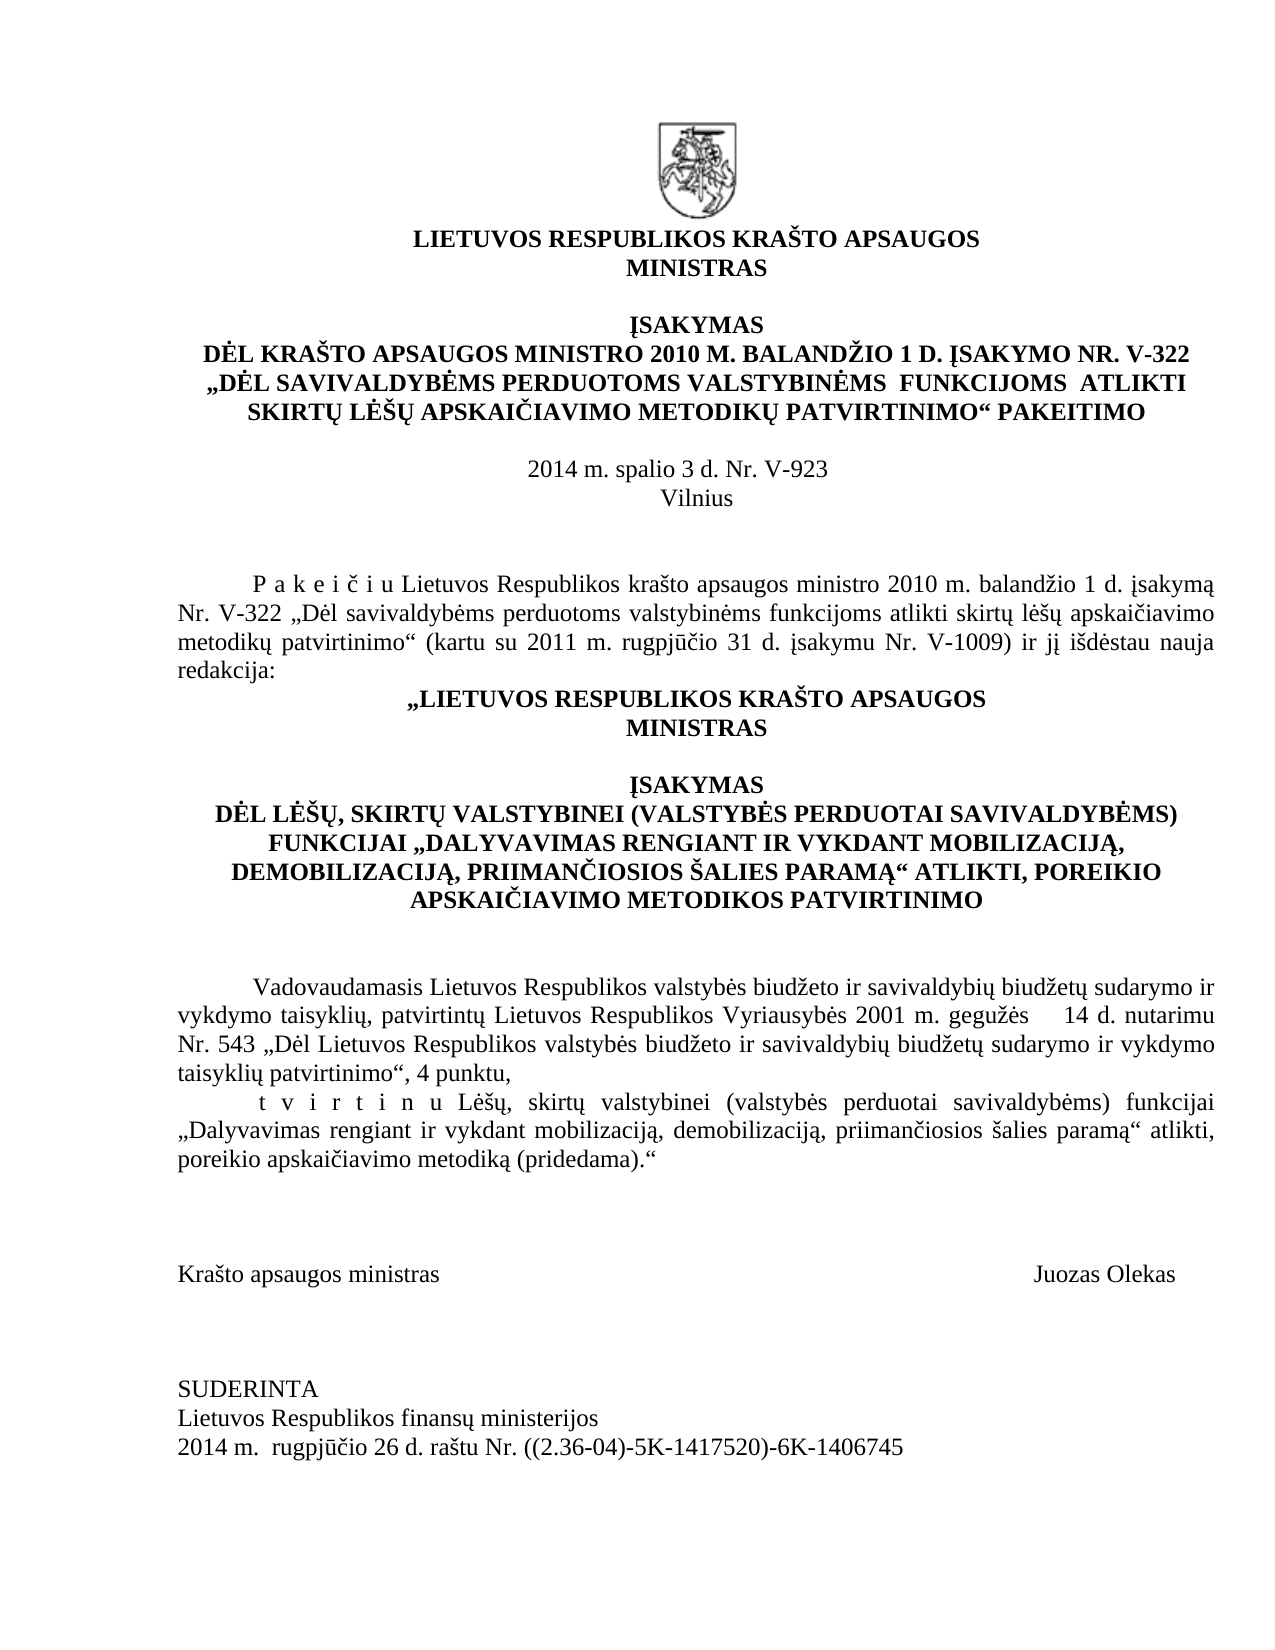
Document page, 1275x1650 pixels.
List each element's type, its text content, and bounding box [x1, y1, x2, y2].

text ĮSAKYMAS [177, 771, 1216, 799]
text 2014 m. rugpjūčio 26 d. raštu Nr. ((2.36-04)-5K-1417520)-6K-1406745 [177, 1432, 1216, 1461]
text t v i r t i n u Lėšų, skirtų valstybinei (valstybės perduotai savivaldybėms) funkcijai „Dalyvavimas rengiant ir vykdant mobilizaciją, demobilizaciją, priimančiosios šalies paramą“ atlikti, poreikio apskaičiavimo metodiką (pridedama).“ [177, 1087, 1216, 1173]
text „LIETUVOS RESPUBLIKOS KRAŠTO APSAUGOS [177, 684, 1216, 713]
text Lietuvos Respublikos finansų ministerijos [177, 1403, 1216, 1432]
text Vilnius [177, 483, 1216, 512]
text MINISTRAS [177, 253, 1216, 282]
text Krašto apsaugos ministras Juozas Olekas [177, 1259, 1216, 1288]
text DĖL LĖŠŲ, SKIRTŲ VALSTYBINEI (VALSTYBĖS PERDUOTAI SAVIVALDYBĖMS) FUNKCIJAI „DALYVAVIMAS RENGIANT IR VYKDANT MOBILIZACIJĄ, DEMOBILIZACIJĄ, PRIIMANČIOSIOS ŠALIES PARAMĄ“ ATLIKTI, POREIKIO APSKAIČIAVIMO METODIKOS PATVIRTINIMO [177, 799, 1216, 914]
text LIETUVOS RESPUBLIKOS KRAŠTO APSAUGOS [177, 224, 1216, 253]
text DĖL KRAŠTO APSAUGOS MINISTRO 2010 M. BALANDŽIO 1 D. ĮSAKYMO NR. V-322 „DĖL SAVIVALDYBĖMS PERDUOTOMS VALSTYBINĖMS FUNKCIJOMS ATLIKTI SKIRTŲ LĖŠŲ APSKAIČIAVIMO METODIKŲ PATVIRTINIMO“ PAKEITIMO [177, 339, 1216, 426]
text P a k e i č i u Lietuvos Respublikos krašto apsaugos ministro 2010 m. balandžio 1 d. įsakymą Nr. V-322 „Dėl savivaldybėms perduotoms valstybinėms funkcijoms atlikti skirtų lėšų apskaičiavimo metodikų patvirtinimo“ (kartu su 2011 m. rugpjūčio 31 d. įsakymu Nr. V-1009) ir jį išdėstau nauja redakcija: [177, 569, 1216, 684]
text ĮSAKYMAS [177, 311, 1216, 339]
text MINISTRAS [177, 713, 1216, 742]
text Vadovaudamasis Lietuvos Respublikos valstybės biudžeto ir savivaldybių biudžetų sudarymo ir vykdymo taisyklių, patvirtintų Lietuvos Respublikos Vyriausybės 2001 m. gegužės 14 d. nutarimu Nr. 543 „Dėl Lietuvos Respublikos valstybės biudžeto ir savivaldybių biudžetų sudarymo ir vykdymo taisyklių patvirtinimo“, 4 punktu, [177, 972, 1216, 1087]
text 2014 m. spalio 3 d. Nr. V-923 [177, 454, 1216, 483]
text SUDERINTA [177, 1374, 1216, 1403]
